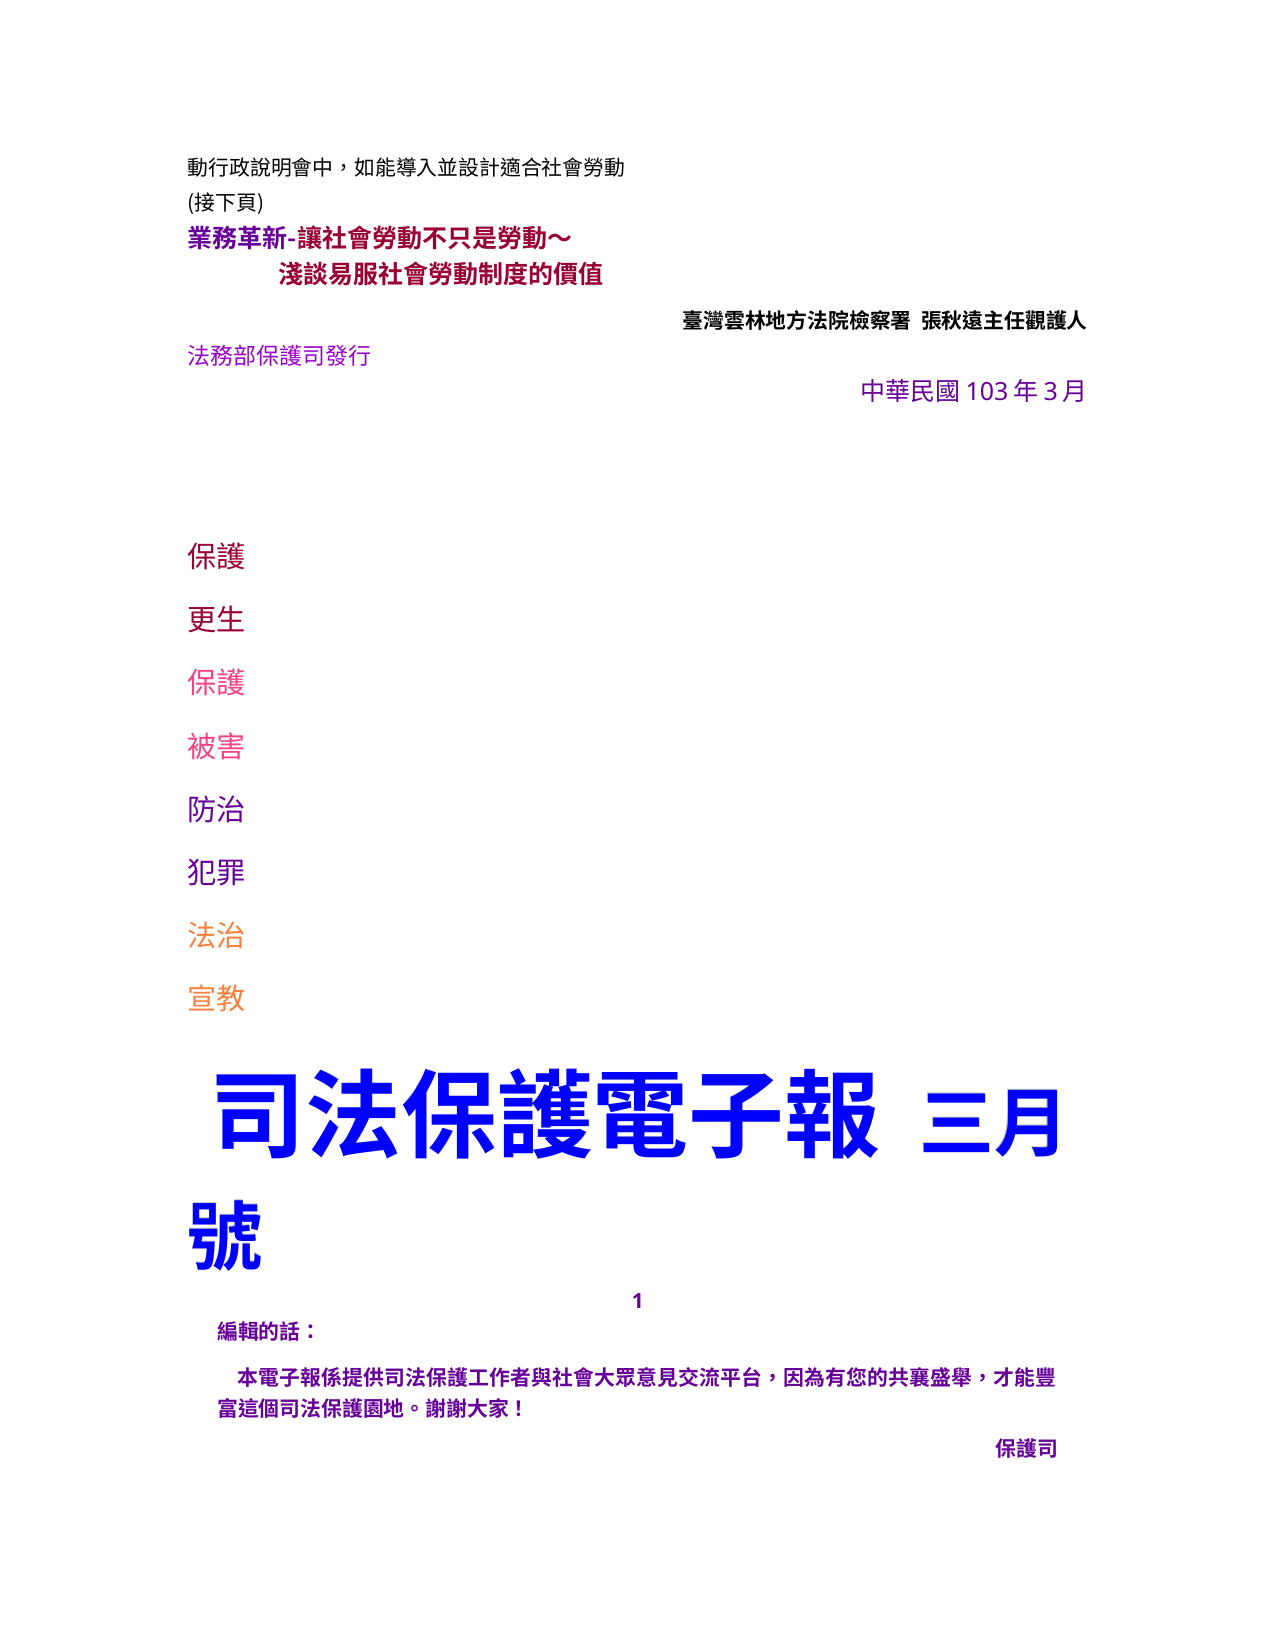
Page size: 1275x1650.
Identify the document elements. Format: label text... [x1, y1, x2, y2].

text 宣教 [187, 976, 1087, 1018]
subtitle 淺談易服社會勞動制度的價值 [187, 255, 1087, 291]
text 保護 [187, 660, 1087, 702]
text 1 [187, 1286, 1087, 1314]
text 保護司 [217, 1423, 1058, 1464]
text 保護 [187, 534, 1087, 576]
subtitle 臺灣雲林地方法院檢察署 張秋遠主任觀護人 [187, 291, 1087, 338]
subtitle 業務革新-讓社會勞動不只是勞動〜 [187, 219, 1087, 255]
text 司法保護電子報 三月號 [187, 1039, 1087, 1286]
text 社區 [187, 407, 1087, 450]
text 編輯的話： [217, 1314, 1058, 1346]
text 被害 [187, 723, 1087, 765]
text 本電子報係提供司法保護工作者與社會大眾意見交流平台，因為有您的共襄盛舉，才能豐富這個司法保護園地。謝謝大家！ [217, 1360, 1058, 1423]
text 中華民國103年3月 [187, 371, 1087, 407]
text 矯治 [187, 471, 1087, 513]
text 更生 [187, 597, 1087, 639]
text 法務部保護司發行 [187, 338, 1087, 371]
text 動行政說明會中，如能導入並設計適合社會勞動 [187, 150, 1087, 181]
text 犯罪 [187, 849, 1087, 892]
text 法治 [187, 912, 1087, 955]
text (接下頁) [187, 185, 1087, 217]
text 防治 [187, 786, 1087, 828]
